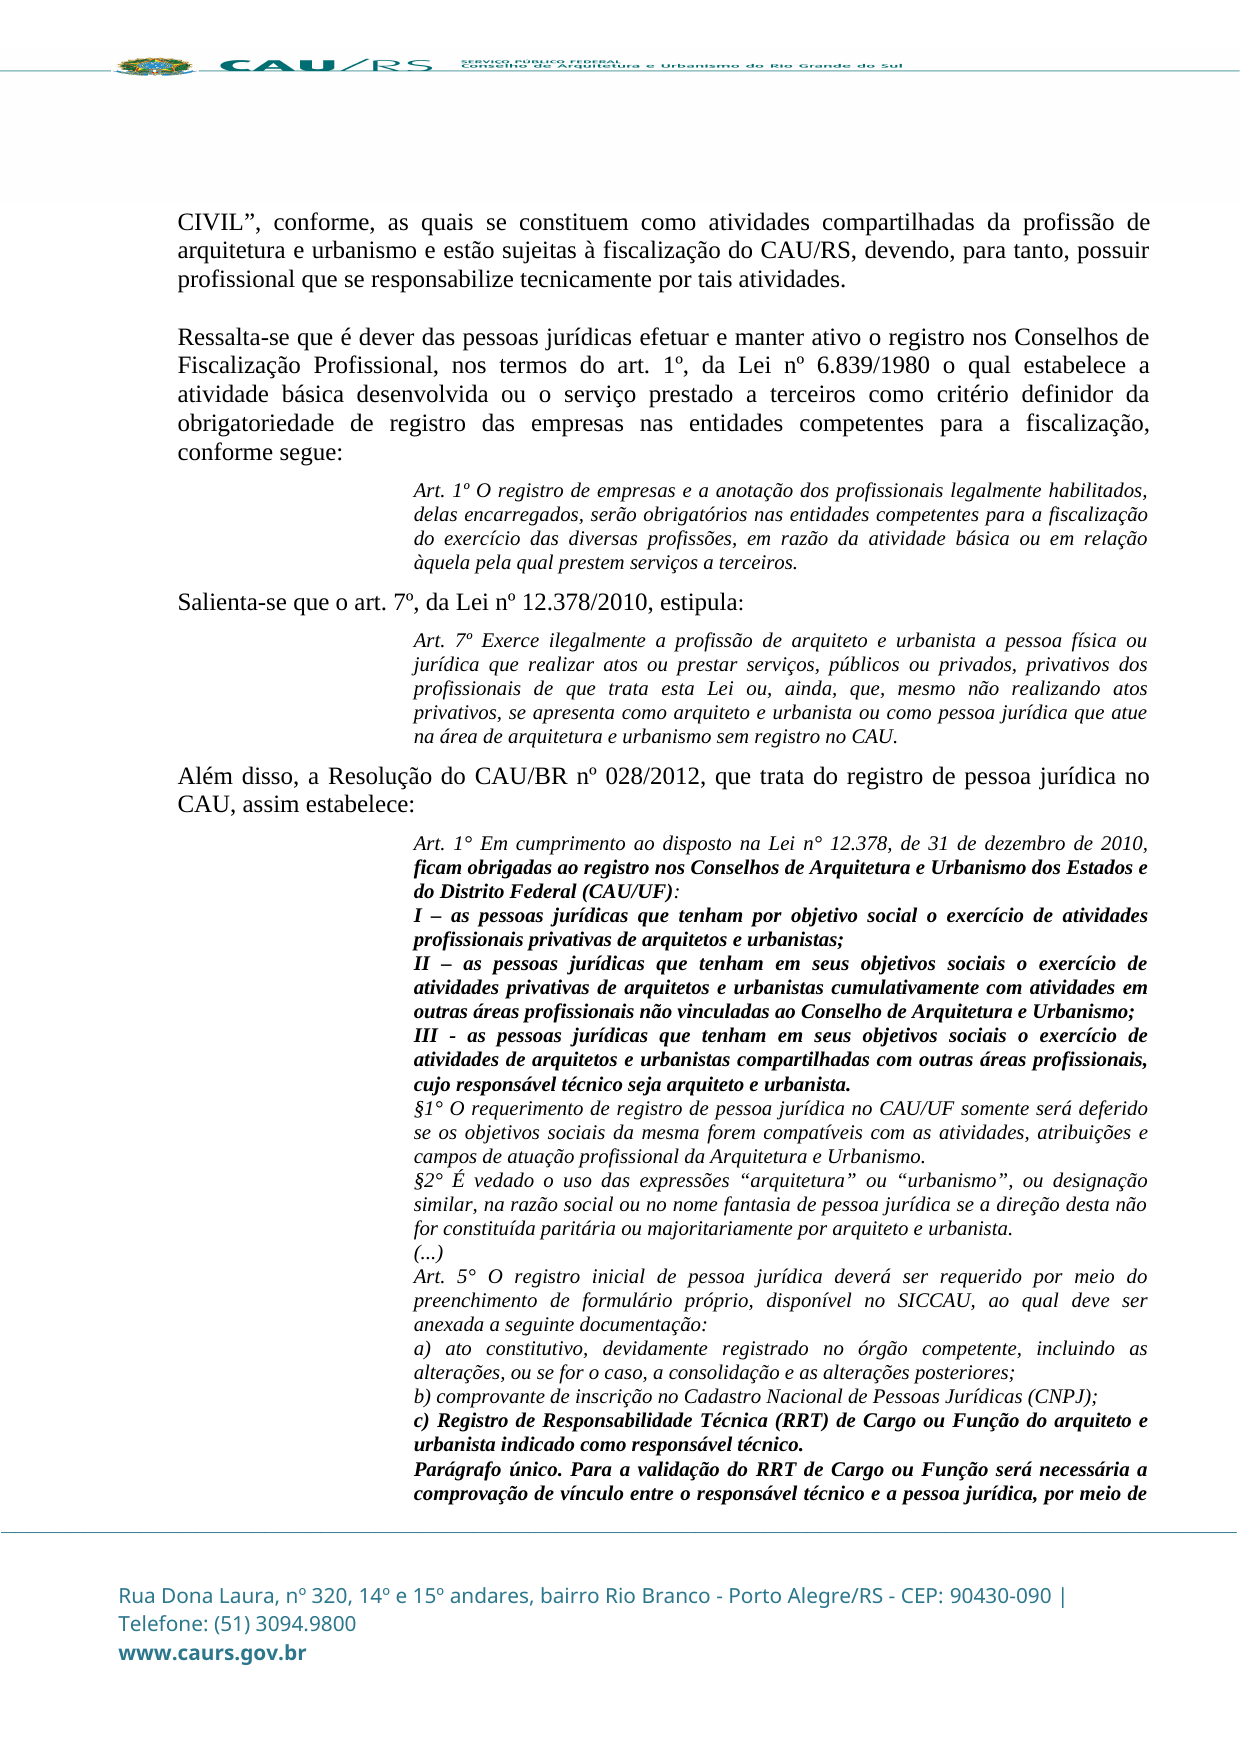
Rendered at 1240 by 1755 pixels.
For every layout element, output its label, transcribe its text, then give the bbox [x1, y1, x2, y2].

text Art. 1º O registro de empresas e a anotação dos profissionais legalmente habilitados, delas encarregados, serão obrigatórios nas entidades competentes para a fiscalização do exercício das diversas profissões, em razão da atividade básica ou em relação àquela pela qual prestem serviços a terceiros. [413, 478, 1151, 574]
text (...) [413, 1240, 1151, 1264]
text I – as pessoas jurídicas que tenham por objetivo social o exercício de atividades profissionais privativas de arquitetos e urbanistas; [413, 903, 1151, 951]
text Parágrafo único. Para a validação do RRT de Cargo ou Função será necessária a comprovação de vínculo entre o responsável técnico e a pessoa jurídica, por meio de [413, 1456, 1151, 1504]
text Art. 1° Em cumprimento ao disposto na Lei n° 12.378, de 31 de dezembro de 2010, ficam obrigadas ao registro nos Conselhos de Arquitetura e Urbanismo dos Estados e do Distrito Federal (CAU/UF): [413, 831, 1151, 903]
text §1° O requerimento de registro de pessoa jurídica no CAU/UF somente será deferido se os objetivos sociais da mesma forem compatíveis com as atividades, atribuições e campos de atuação profissional da Arquitetura e Urbanismo. [413, 1096, 1151, 1168]
text b) comprovante de inscrição no Cadastro Nacional de Pessoas Jurídicas (CNPJ); [413, 1384, 1151, 1408]
text Art. 5° O registro inicial de pessoa jurídica deverá ser requerido por meio do preenchimento de formulário próprio, disponível no SICCAU, ao qual deve ser anexada a seguinte documentação: [413, 1264, 1151, 1336]
text Ressalta-se que é dever das pessoas jurídicas efetuar e manter ativo o registro nos Conselhos de Fiscalização Profissional, nos termos do art. 1º, da Lei nº 6.839/1980 o qual estabelece a atividade básica desenvolvida ou o serviço prestado a terceiros como critério definidor da obrigatoriedade de registro das empresas nas entidades competentes para a fiscalização, conforme segue: [177, 322, 1151, 466]
text §2° É vedado o uso das expressões “arquitetura” ou “urbanismo”, ou designação similar, na razão social ou no nome fantasia de pessoa jurídica se a direção desta não for constituída paritária ou majoritariamente por arquiteto e urbanista. [413, 1168, 1151, 1240]
text III - as pessoas jurídicas que tenham em seus objetivos sociais o exercício de atividades de arquitetos e urbanistas compartilhadas com outras áreas profissionais, cujo responsável técnico seja arquiteto e urbanista. [413, 1023, 1151, 1096]
text a) ato constitutivo, devidamente registrado no órgão competente, incluindo as alterações, ou se for o caso, a consolidação e as alterações posteriores; [413, 1336, 1151, 1384]
text Salienta-se que o art. 7º, da Lei nº 12.378/2010, estipula: [177, 587, 1151, 616]
text c) Registro de Responsabilidade Técnica (RRT) de Cargo ou Função do arquiteto e urbanista indicado como responsável técnico. [413, 1408, 1151, 1456]
text Além disso, a Resolução do CAU/BR nº 028/2012, que trata do registro de pessoa jurídica no CAU, assim estabelece: [177, 761, 1151, 818]
text II – as pessoas jurídicas que tenham em seus objetivos sociais o exercício de atividades privativas de arquitetos e urbanistas cumulativamente com atividades em outras áreas profissionais não vinculadas ao Conselho de Arquitetura e Urbanismo; [413, 951, 1151, 1023]
text Art. 7º Exerce ilegalmente a profissão de arquiteto e urbanista a pessoa física ou jurídica que realizar atos ou prestar serviços, públicos ou privados, privativos dos profissionais de que trata esta Lei ou, ainda, que, mesmo não realizando atos privativos, se apresenta como arquiteto e urbanista ou como pessoa jurídica que atue na área de arquitetura e urbanismo sem registro no CAU. [413, 628, 1151, 748]
text CIVIL”, conforme, as quais se constituem como atividades compartilhadas da profissão de arquitetura e urbanismo e estão sujeitas à fiscalização do CAU/RS, devendo, para tanto, possuir profissional que se responsabilize tecnicamente por tais atividades. [177, 207, 1151, 293]
